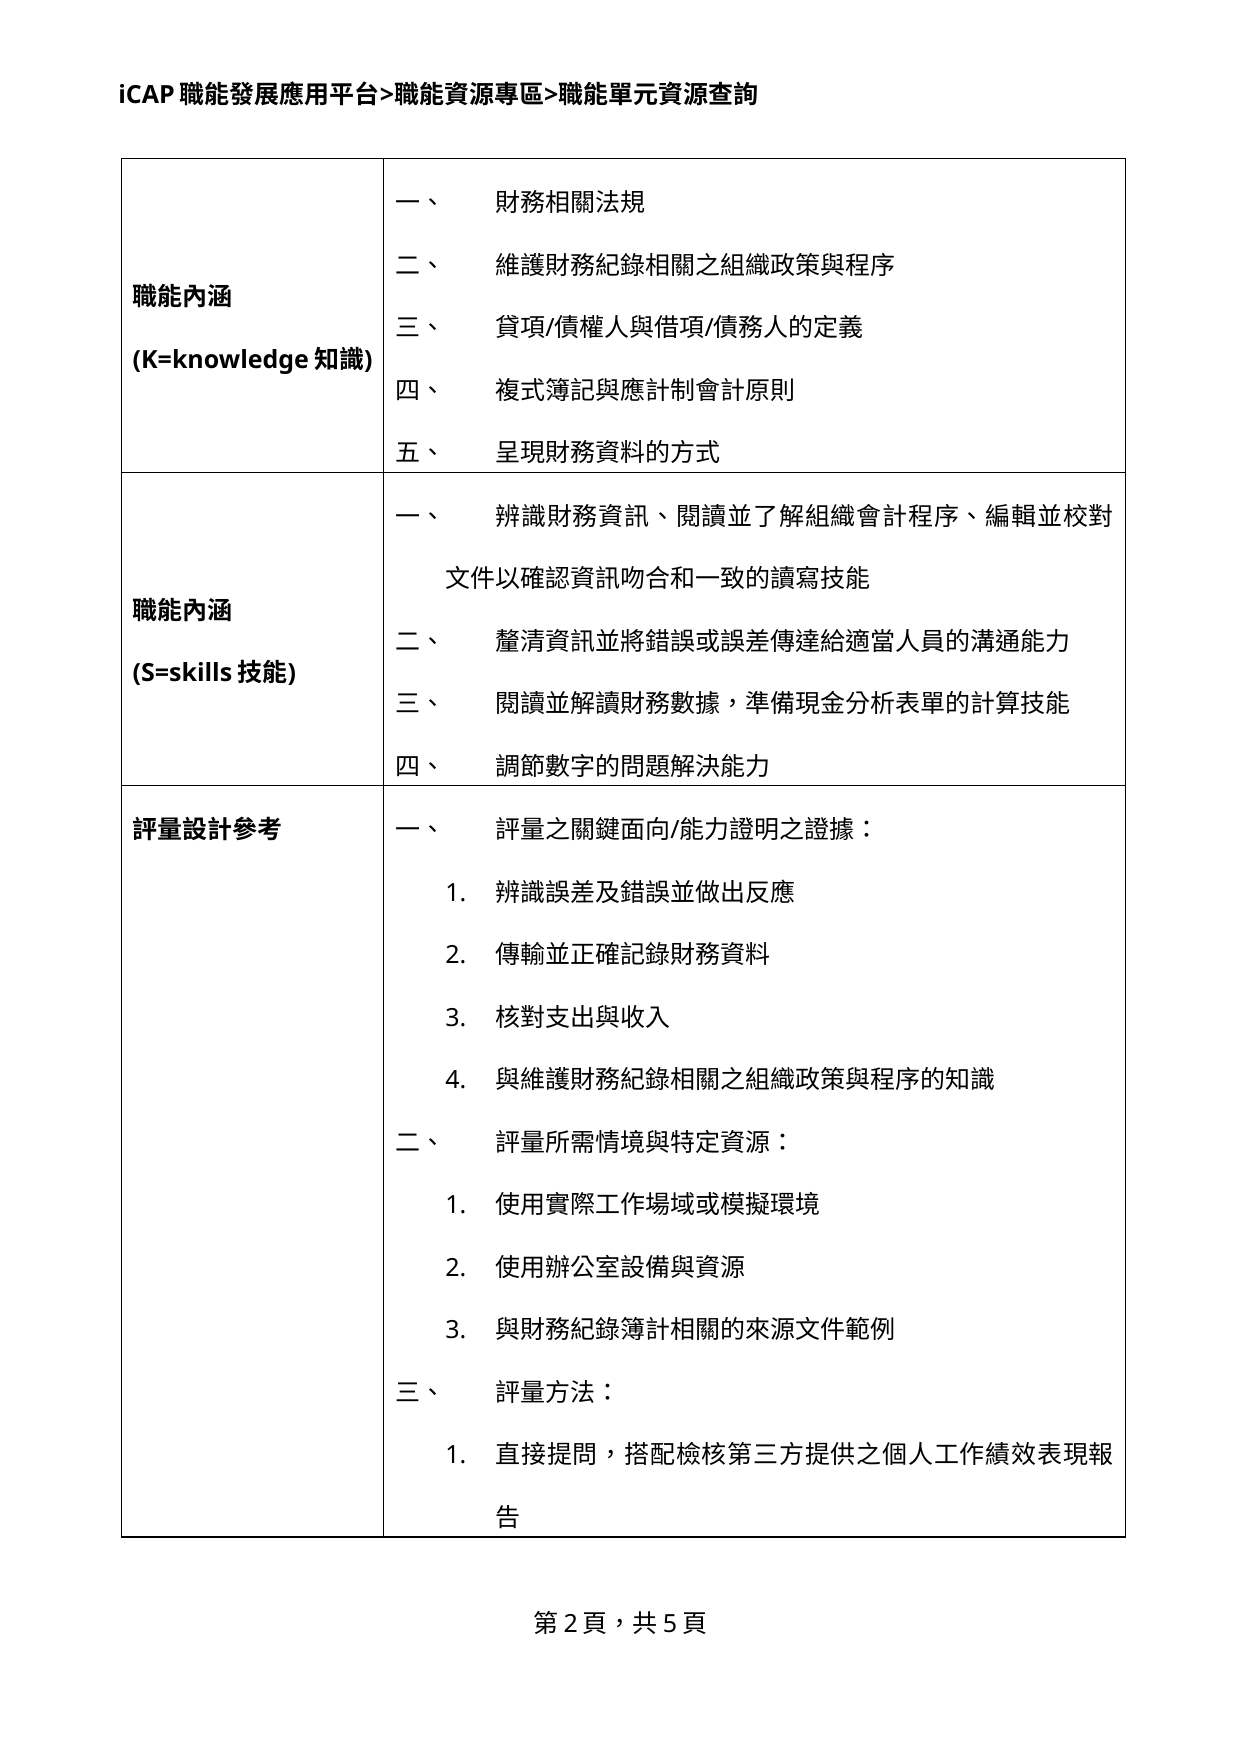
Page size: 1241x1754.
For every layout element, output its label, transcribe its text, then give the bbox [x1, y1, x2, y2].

table_cell 財務相關法規 維護財務紀錄相關之組織政策與程序 貸項/債權人與借項/債務人的定義 複式簿記與應計制會計原則 呈現財務資料的方式 [384, 159, 1125, 472]
table_cell 評量設計參考 [122, 786, 383, 1536]
table_cell 職能內涵 (S=skills技能) [122, 473, 383, 785]
table_cell 辨識財務資訊、閱讀並了解組織會計程序、編輯並校對文件以確認資訊吻合和一致的讀寫技能 釐清資訊並將錯誤或誤差傳達給適當人員的溝通能力 閱讀並解讀財務數據，準備現金分析表單的計算技能 調節數字的問題解決能力 [384, 473, 1125, 785]
table_cell 評量之關鍵面向/能力證明之證據： 辨識誤差及錯誤並做出反應 傳輸並正確記錄財務資料 核對支出與收入 與維護財務紀錄相關之組織政策與程序的知識 評量所需情境與特定資源： 使用實際工作場域或模擬環境 使用辦公室設備與資源 與財務紀錄簿計相關的來源文件範例 評量方法： 直接提問，搭配檢核第三方提供之個人工作績效表現報告 檢視受評者所辨識與更正或指出之文件或交易中的誤差或錯誤 分析受評者對案例研究與情境的回應 以口頭或書面提問以評量財務紀錄簿記的知識 財務文件範例 [384, 786, 1125, 1536]
table_cell 職能內涵 (K=knowledge知識) [122, 159, 383, 472]
